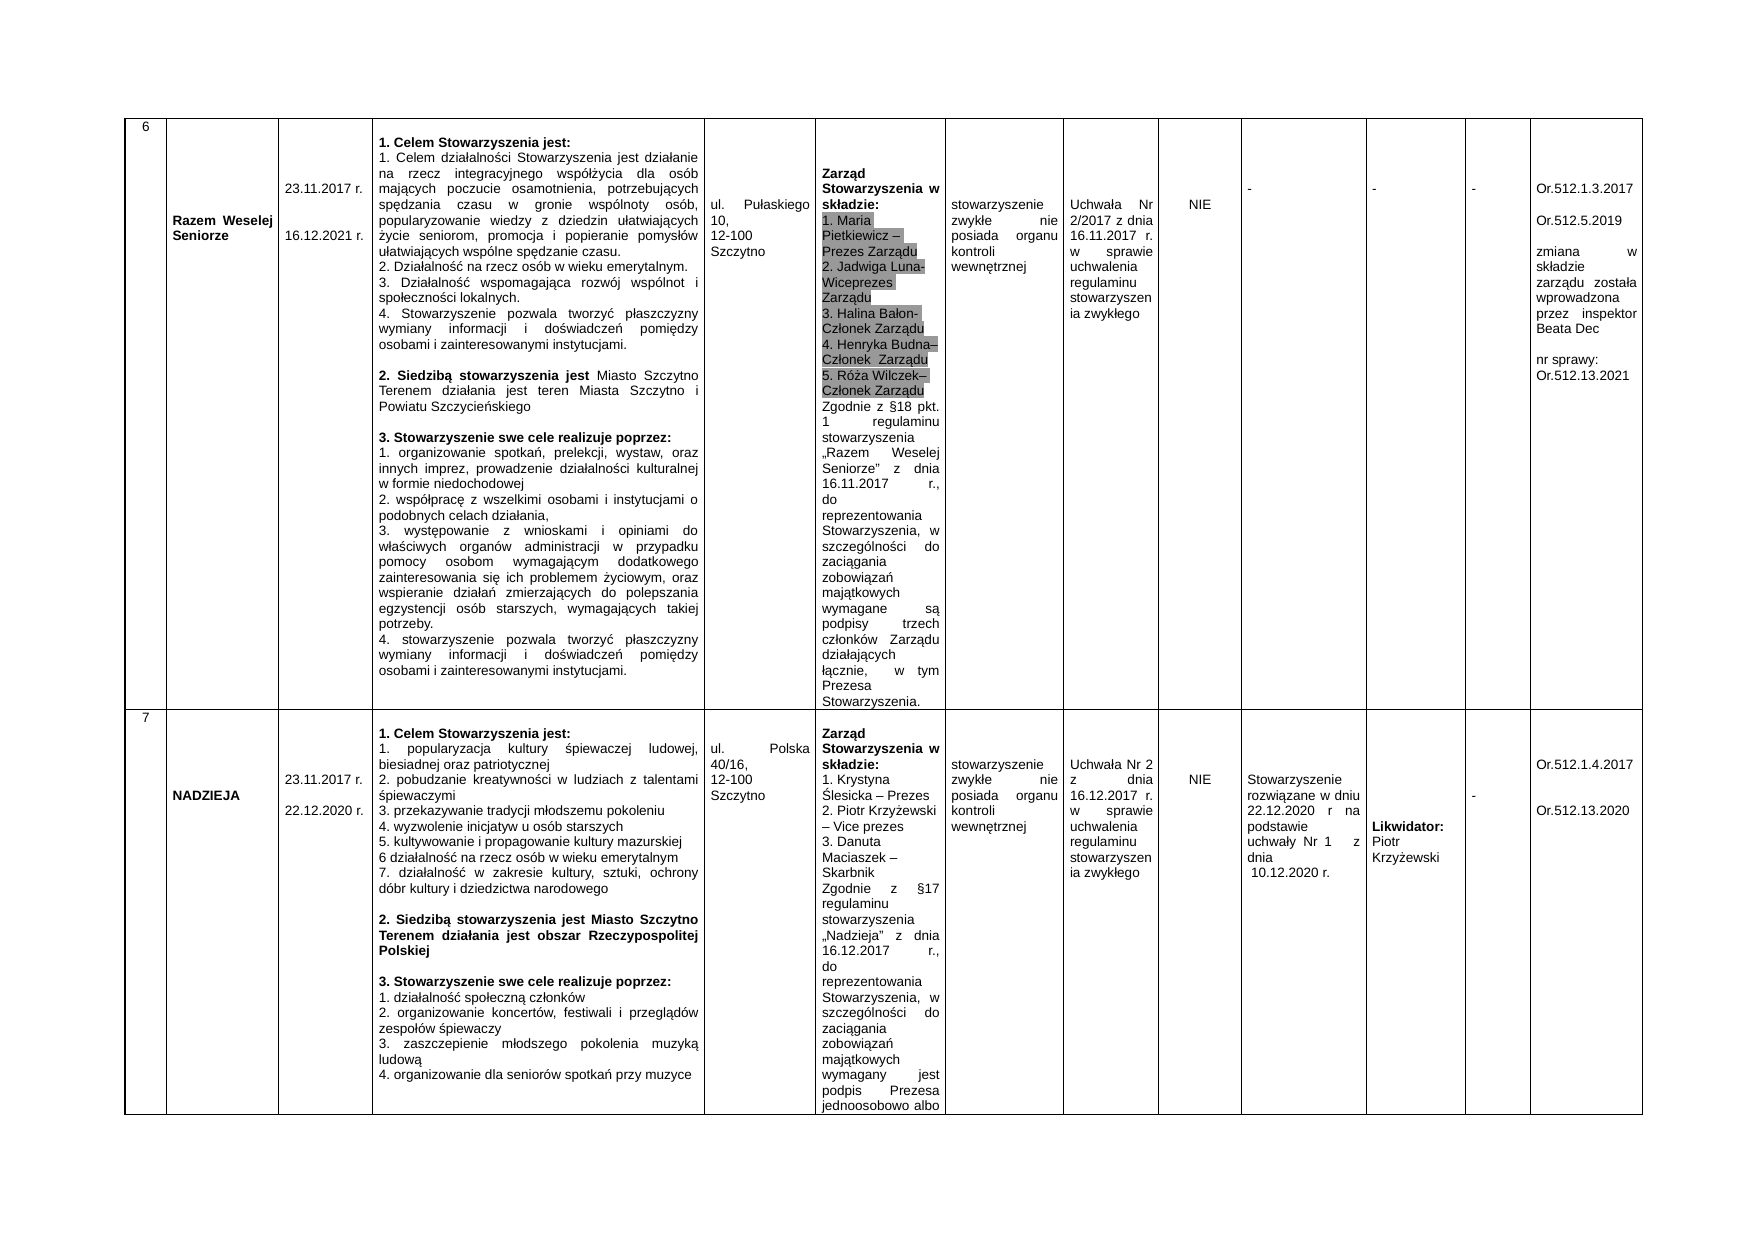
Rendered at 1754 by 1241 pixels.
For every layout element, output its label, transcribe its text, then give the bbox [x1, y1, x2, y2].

table_cell Razem Weselej Seniorze [167, 119, 278, 709]
table_cell 6 [126, 119, 166, 709]
table_cell Uchwała Nr 2/2017 z dnia 16.11.2017 r. w sprawie uchwalenia regulaminu stowarzyszenia zwykłego [1064, 119, 1158, 709]
table_cell 7 [126, 710, 166, 1113]
table_cell Uchwała Nr 2 z dnia 16.12.2017 r. w sprawie uchwalenia regulaminu stowarzyszenia zwykłego [1064, 710, 1158, 1113]
table_cell - [1242, 119, 1366, 709]
table_cell - [1466, 710, 1530, 1113]
table_cell stowarzyszenie zwykłe nie posiada organu kontroli wewnętrznej [946, 710, 1063, 1113]
table_cell 23.11.2017 r. 22.12.2020 r. [279, 710, 372, 1113]
table_cell Likwidator: Piotr Krzyżewski [1367, 710, 1465, 1113]
table_cell Stowarzyszenie rozwiązane w dniu 22.12.2020 r na podstawie uchwały Nr 1 z dnia 10.12.2020 r. [1242, 710, 1366, 1113]
table_cell 1. Celem Stowarzyszenia jest: 1. popularyzacja kultury śpiewaczej ludowej, biesiadnej oraz patriotycznej 2. pobudzanie kreatywności w ludziach z talentami śpiewaczymi 3. przekazywanie tradycji młodszemu pokoleniu 4. wyzwolenie inicjatyw u osób starszych 5. kultywowanie i propagowanie kultury mazurskiej 6 działalność na rzecz osób w wieku emerytalnym 7. działalność w zakresie kultury, sztuki, ochrony dóbr kultury i dziedzictwa narodowego 2. Siedzibą stowarzyszenia jest Miasto Szczytno Terenem działania jest obszar Rzeczypospolitej Polskiej 3. Stowarzyszenie swe cele realizuje poprzez: 1. działalność społeczną członków 2. organizowanie koncertów, festiwali i przeglądów zespołów śpiewaczy 3. zaszczepienie młodszego pokolenia muzyką ludową 4. organizowanie dla seniorów spotkań przy muzyce [373, 710, 704, 1113]
table_cell Or.512.1.4.2017 Or.512.13.2020 [1531, 710, 1642, 1113]
table_cell stowarzyszenie zwykłe nie posiada organu kontroli wewnętrznej [946, 119, 1063, 709]
table_cell NIE [1159, 710, 1241, 1113]
table_cell NIE [1159, 119, 1241, 709]
table_cell - [1466, 119, 1530, 709]
table_cell - [1367, 119, 1465, 709]
table_cell Or.512.1.3.2017 Or.512.5.2019 zmiana w składzie zarządu została wprowadzona przez inspektor Beata Dec nr sprawy: Or.512.13.2021 [1531, 119, 1642, 709]
table_cell Zarząd Stowarzyszenia w składzie: 1. Maria Pietkiewicz – Prezes Zarządu 2. Jadwiga Luna-Wiceprezes Zarządu 3. Halina Bałon- Członek Zarządu 4. Henryka Budna– Członek Zarządu 5. Róża Wilczek– Członek Zarządu Zgodnie z §18 pkt. 1 regulaminu stowarzyszenia „Razem Weselej Seniorze” z dnia 16.11.2017 r., do reprezentowania Stowarzyszenia, w szczególności do zaciągania zobowiązań majątkowych wymagane są podpisy trzech członków Zarządu działających łącznie, w tym Prezesa Stowarzyszenia. [816, 119, 945, 709]
table_cell 23.11.2017 r. 16.12.2021 r. [279, 119, 372, 709]
table_cell NADZIEJA [167, 710, 278, 1113]
table_cell 1. Celem Stowarzyszenia jest: 1. Celem działalności Stowarzyszenia jest działanie na rzecz integracyjnego współżycia dla osób mających poczucie osamotnienia, potrzebujących spędzania czasu w gronie wspólnoty osób, popularyzowanie wiedzy z dziedzin ułatwiających życie seniorom, promocja i popieranie pomysłów ułatwiających wspólne spędzanie czasu. 2. Działalność na rzecz osób w wieku emerytalnym. 3. Działalność wspomagająca rozwój wspólnot i społeczności lokalnych. 4. Stowarzyszenie pozwala tworzyć płaszczyzny wymiany informacji i doświadczeń pomiędzy osobami i zainteresowanymi instytucjami. 2. Siedzibą stowarzyszenia jest Miasto Szczytno Terenem działania jest teren Miasta Szczytno i Powiatu Szczycieńskiego 3. Stowarzyszenie swe cele realizuje poprzez: 1. organizowanie spotkań, prelekcji, wystaw, oraz innych imprez, prowadzenie działalności kulturalnej w formie niedochodowej 2. współpracę z wszelkimi osobami i instytucjami o podobnych celach działania, 3. występowanie z wnioskami i opiniami do właściwych organów administracji w przypadku pomocy osobom wymagającym dodatkowego zainteresowania się ich problemem życiowym, oraz wspieranie działań zmierzających do polepszania egzystencji osób starszych, wymagających takiej potrzeby. 4. stowarzyszenie pozwala tworzyć płaszczyzny wymiany informacji i doświadczeń pomiędzy osobami i zainteresowanymi instytucjami. [373, 119, 704, 709]
table_cell ul. Polska 40/16, 12-100 Szczytno [705, 710, 815, 1113]
table_cell Zarząd Stowarzyszenia w składzie: 1. Krystyna Ślesicka – Prezes 2. Piotr Krzyżewski – Vice prezes 3. Danuta Maciaszek – Skarbnik Zgodnie z §17 regulaminu stowarzyszenia „Nadzieja” z dnia 16.12.2017 r., do reprezentowania Stowarzyszenia, w szczególności do zaciągania zobowiązań majątkowych wymagany jest podpis Prezesa jednoosobowo albo [816, 710, 945, 1113]
table_cell ul. Pułaskiego 10, 12-100 Szczytno [705, 119, 815, 709]
